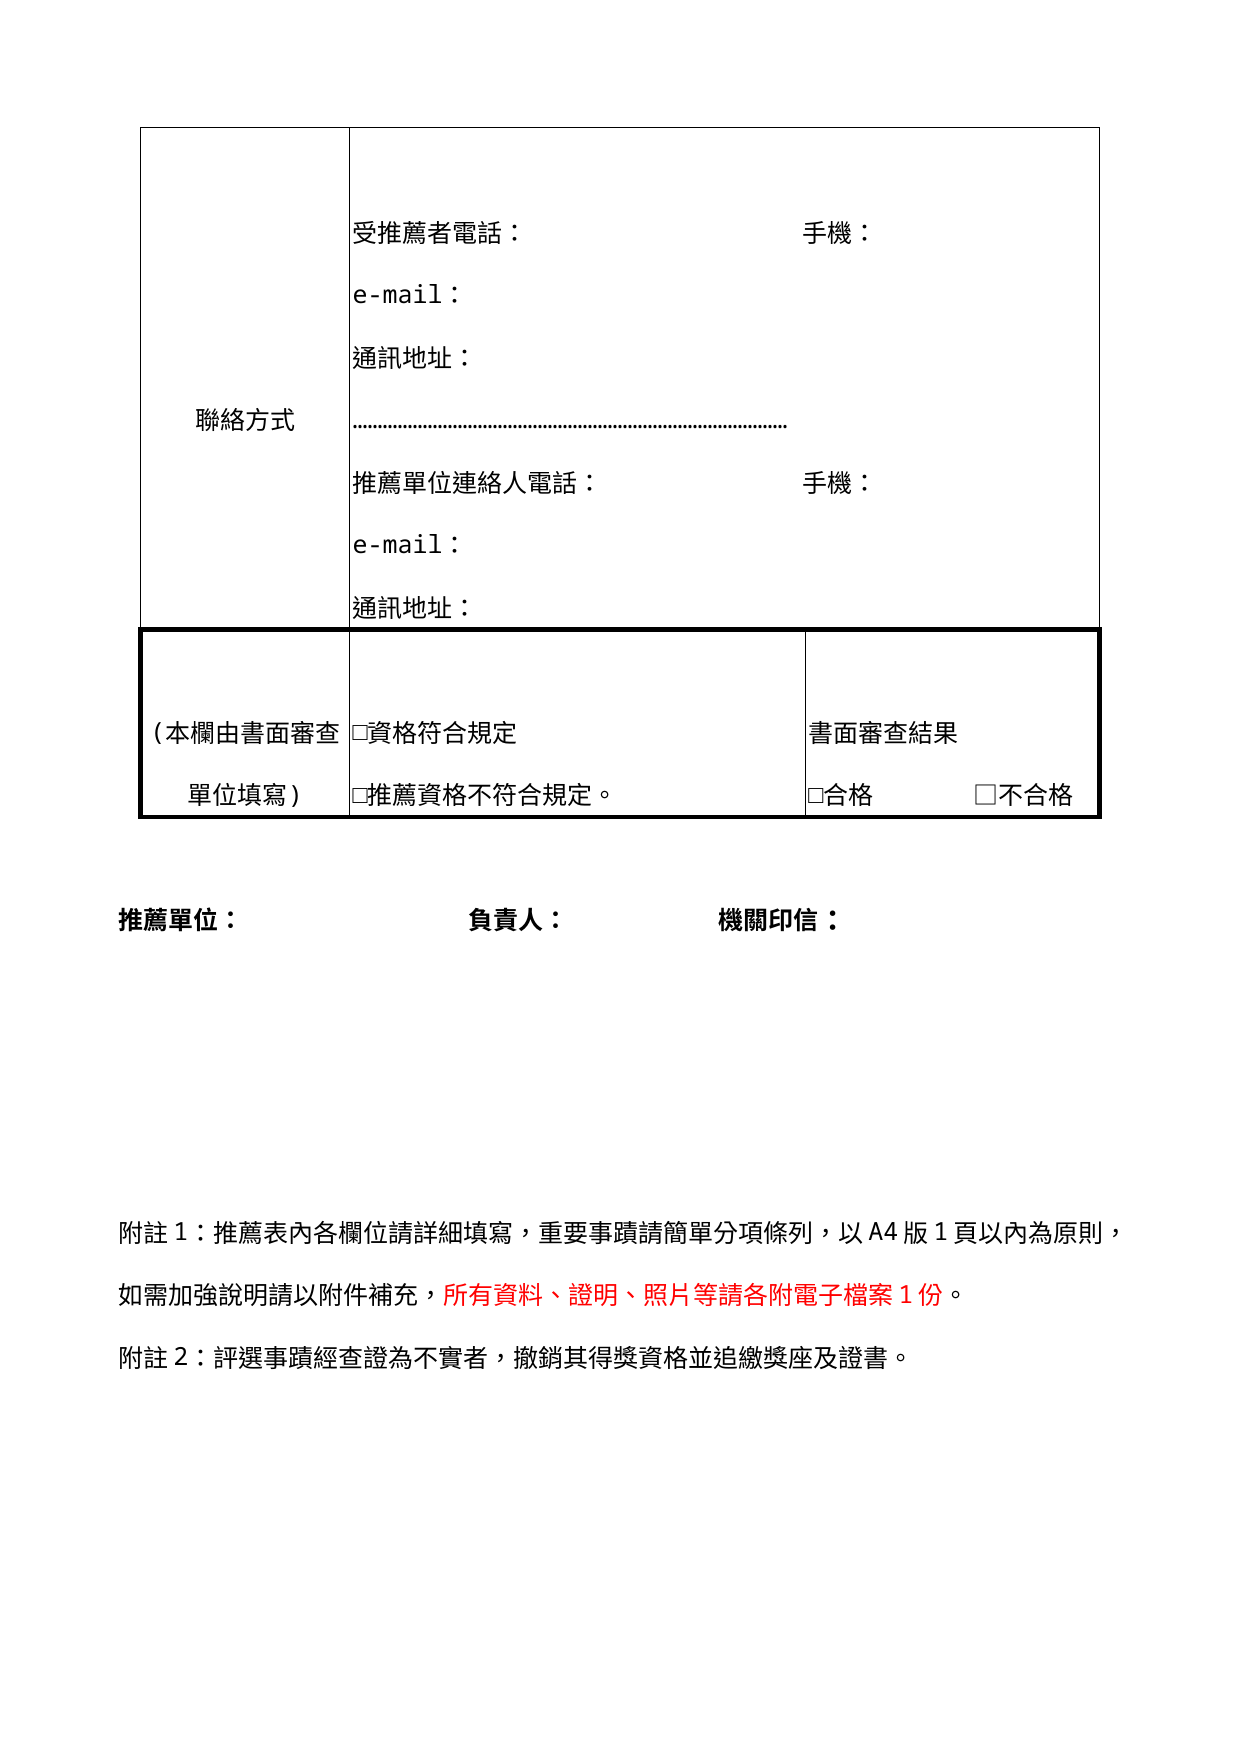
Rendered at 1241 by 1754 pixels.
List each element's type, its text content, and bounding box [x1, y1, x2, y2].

table_cell (本欄由書面審查單位填寫) [143, 632, 349, 814]
table_cell 書面審查結果 □合格 □不合格 [806, 632, 1097, 814]
table_cell 受推薦者電話： 手機： e-mail： 通訊地址： …………………………………………………………………………… 推薦單位連絡人電話： 手機： e-mail： 通訊地址： [350, 128, 1099, 627]
text 附註1：推薦表內各欄位請詳細填寫，重要事蹟請簡單分項條列，以A4版1頁以內為原則，如需加強說明請以附件補充，所有資料、證明、照片等請各附電子檔案1份。 [118, 1189, 1122, 1314]
table_cell □資格符合規定 □推薦資格不符合規定。 [350, 632, 805, 814]
text 附註2：評選事蹟經查證為不實者，撤銷其得獎資格並追繳獎座及證書。 [118, 1314, 1122, 1377]
text 推薦單位： 負責人： 機關印信： [118, 877, 1122, 939]
table_cell 聯絡方式 [141, 128, 349, 627]
